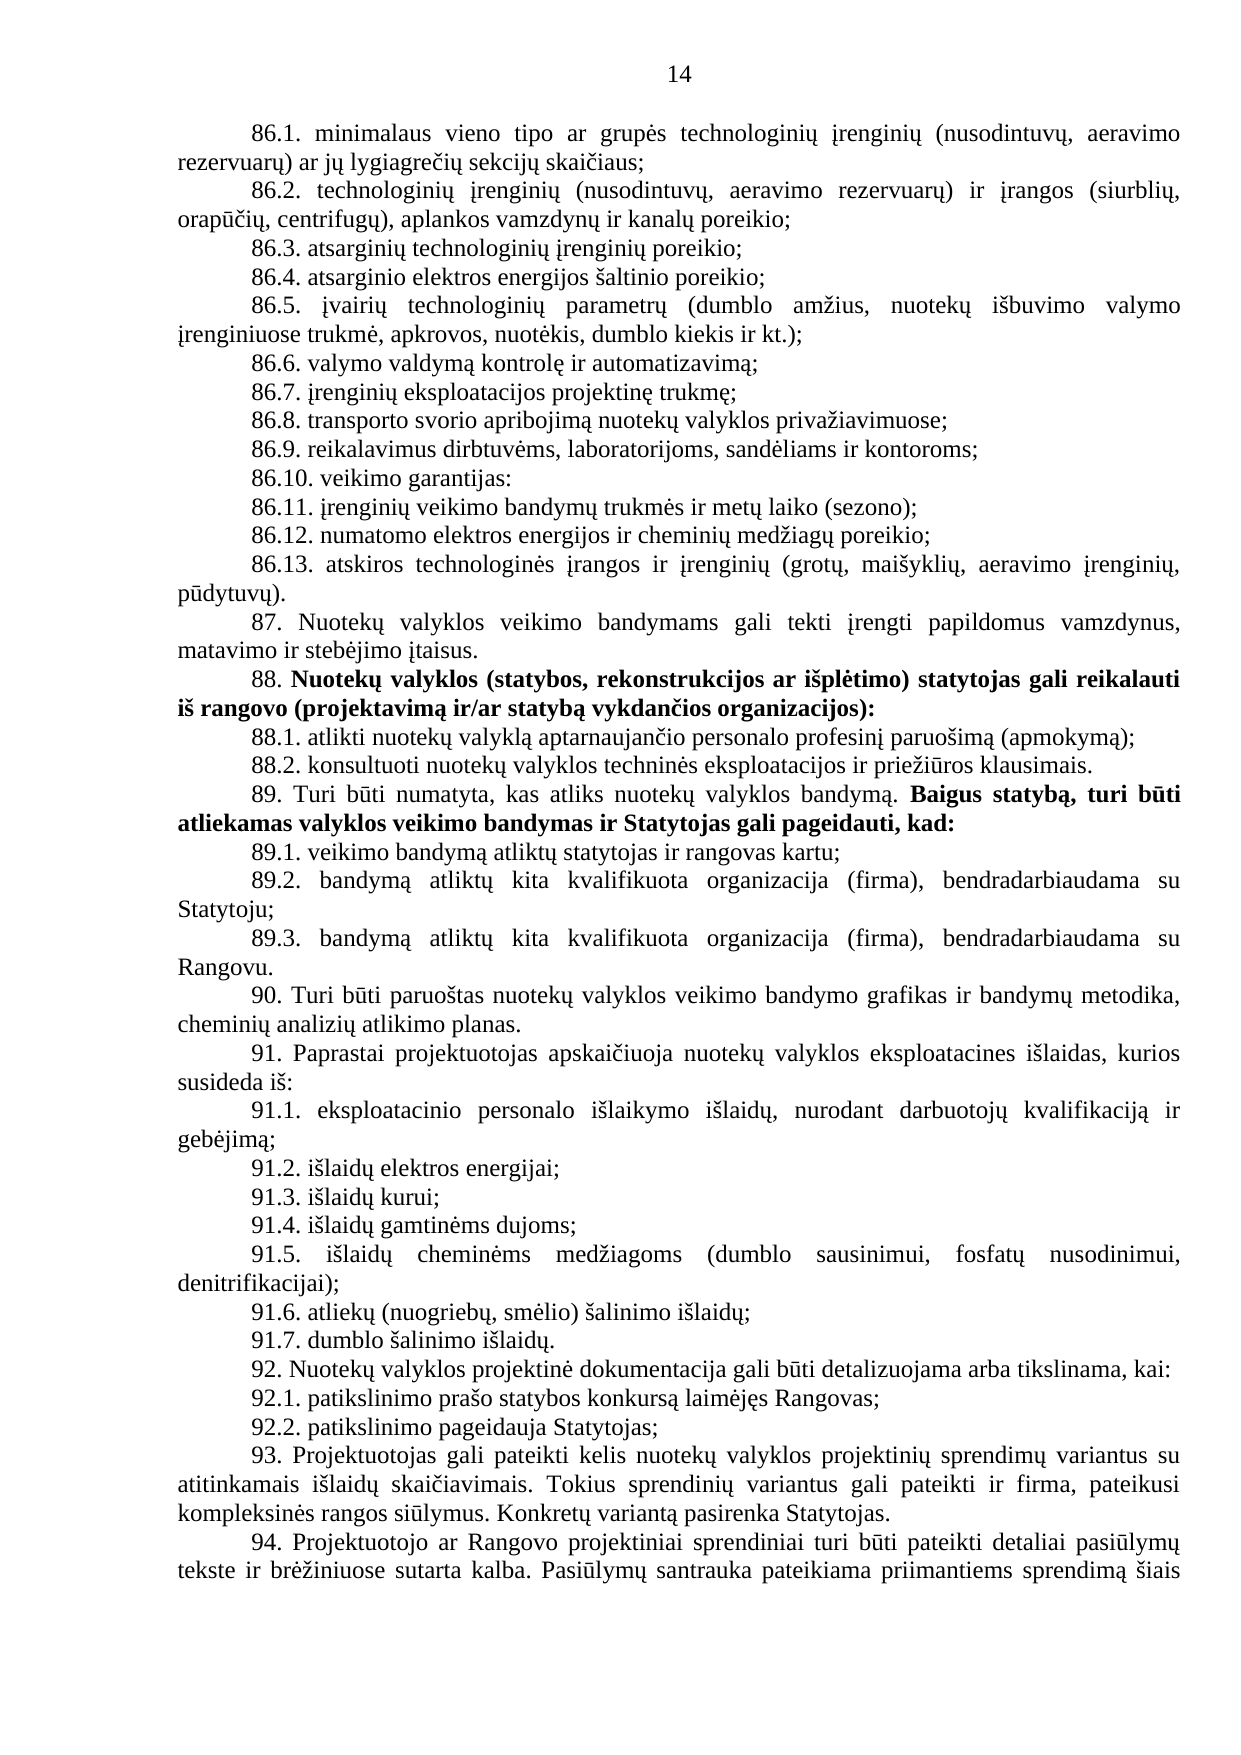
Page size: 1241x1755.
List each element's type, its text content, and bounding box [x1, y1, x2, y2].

text 89.1. veikimo bandymą atliktų statytojas ir rangovas kartu; [177, 837, 1181, 866]
text 86.4. atsarginio elektros energijos šaltinio poreikio; [177, 262, 1181, 291]
text 92.1. patikslinimo prašo statybos konkursą laimėjęs Rangovas; [177, 1383, 1181, 1412]
text 89. Turi būti numatyta, kas atliks nuotekų valyklos bandymą. Baigus statybą, turi būti atliekamas valyklos veikimo bandymas ir Statytojas gali pageidauti, kad: [177, 779, 1181, 837]
text 89.2. bandymą atliktų kita kvalifikuota organizacija (firma), bendradarbiaudama su Statytoju; [177, 866, 1181, 923]
text 91.5. išlaidų cheminėms medžiagoms (dumblo sausinimui, fosfatų nusodinimui, denitrifikacijai); [177, 1239, 1181, 1297]
text 91. Paprastai projektuotojas apskaičiuoja nuotekų valyklos eksploatacines išlaidas, kurios susideda iš: [177, 1038, 1181, 1096]
text 91.7. dumblo šalinimo išlaidų. [177, 1326, 1181, 1354]
text 86.11. įrenginių veikimo bandymų trukmės ir metų laiko (sezono); [177, 492, 1181, 521]
text 91.3. išlaidų kurui; [177, 1182, 1181, 1211]
text 86.8. transporto svorio apribojimą nuotekų valyklos privažiavimuose; [177, 406, 1181, 434]
text 86.7. įrenginių eksploatacijos projektinę trukmę; [177, 377, 1181, 406]
text 94. Projektuotojo ar Rangovo projektiniai sprendiniai turi būti pateikti detaliai pasiūlymų tekste ir brėžiniuose sutarta kalba. Pasiūlymų santrauka pateikiama priimantiems sprendimą šiais [177, 1527, 1181, 1584]
text 86.5. įvairių technologinių parametrų (dumblo amžius, nuotekų išbuvimo valymo įrenginiuose trukmė, apkrovos, nuotėkis, dumblo kiekis ir kt.); [177, 291, 1181, 348]
text 87. Nuotekų valyklos veikimo bandymams gali tekti įrengti papildomus vamzdynus, matavimo ir stebėjimo įtaisus. [177, 607, 1181, 664]
text 93. Projektuotojas gali pateikti kelis nuotekų valyklos projektinių sprendimų variantus su atitinkamais išlaidų skaičiavimais. Tokius sprendinių variantus gali pateikti ir firma, pateikusi kompleksinės rangos siūlymus. Konkretų variantą pasirenka Statytojas. [177, 1441, 1181, 1527]
text 92. Nuotekų valyklos projektinė dokumentacija gali būti detalizuojama arba tikslinama, kai: [177, 1354, 1181, 1383]
text 91.2. išlaidų elektros energijai; [177, 1153, 1181, 1182]
text 88.1. atlikti nuotekų valyklą aptarnaujančio personalo profesinį paruošimą (apmokymą); [177, 722, 1181, 751]
text 86.6. valymo valdymą kontrolę ir automatizavimą; [177, 348, 1181, 377]
text 88.2. konsultuoti nuotekų valyklos techninės eksploatacijos ir priežiūros klausimais. [177, 751, 1181, 779]
text 86.2. technologinių įrenginių (nusodintuvų, aeravimo rezervuarų) ir įrangos (siurblių, orapūčių, centrifugų), aplankos vamzdynų ir kanalų poreikio; [177, 176, 1181, 233]
text 86.13. atskiros technologinės įrangos ir įrenginių (grotų, maišyklių, aeravimo įrenginių, pūdytuvų). [177, 549, 1181, 607]
text 90. Turi būti paruoštas nuotekų valyklos veikimo bandymo grafikas ir bandymų metodika, cheminių analizių atlikimo planas. [177, 981, 1181, 1038]
text 86.9. reikalavimus dirbtuvėms, laboratorijoms, sandėliams ir kontoroms; [177, 434, 1181, 463]
text 86.1. minimalaus vieno tipo ar grupės technologinių įrenginių (nusodintuvų, aeravimo rezervuarų) ar jų lygiagrečių sekcijų skaičiaus; [177, 118, 1181, 176]
text 89.3. bandymą atliktų kita kvalifikuota organizacija (firma), bendradarbiaudama su Rangovu. [177, 923, 1181, 981]
text 86.3. atsarginių technologinių įrenginių poreikio; [177, 233, 1181, 262]
text 91.6. atliekų (nuogriebų, smėlio) šalinimo išlaidų; [177, 1297, 1181, 1326]
text 88. Nuotekų valyklos (statybos, rekonstrukcijos ar išplėtimo) statytojas gali reikalauti iš rangovo (projektavimą ir/ar statybą vykdančios organizacijos): [177, 664, 1181, 722]
text 86.12. numatomo elektros energijos ir cheminių medžiagų poreikio; [177, 521, 1181, 549]
text 86.10. veikimo garantijas: [177, 463, 1181, 492]
text 91.4. išlaidų gamtinėms dujoms; [177, 1211, 1181, 1239]
text 91.1. eksploatacinio personalo išlaikymo išlaidų, nurodant darbuotojų kvalifikaciją ir gebėjimą; [177, 1096, 1181, 1153]
text 92.2. patikslinimo pageidauja Statytojas; [177, 1412, 1181, 1441]
